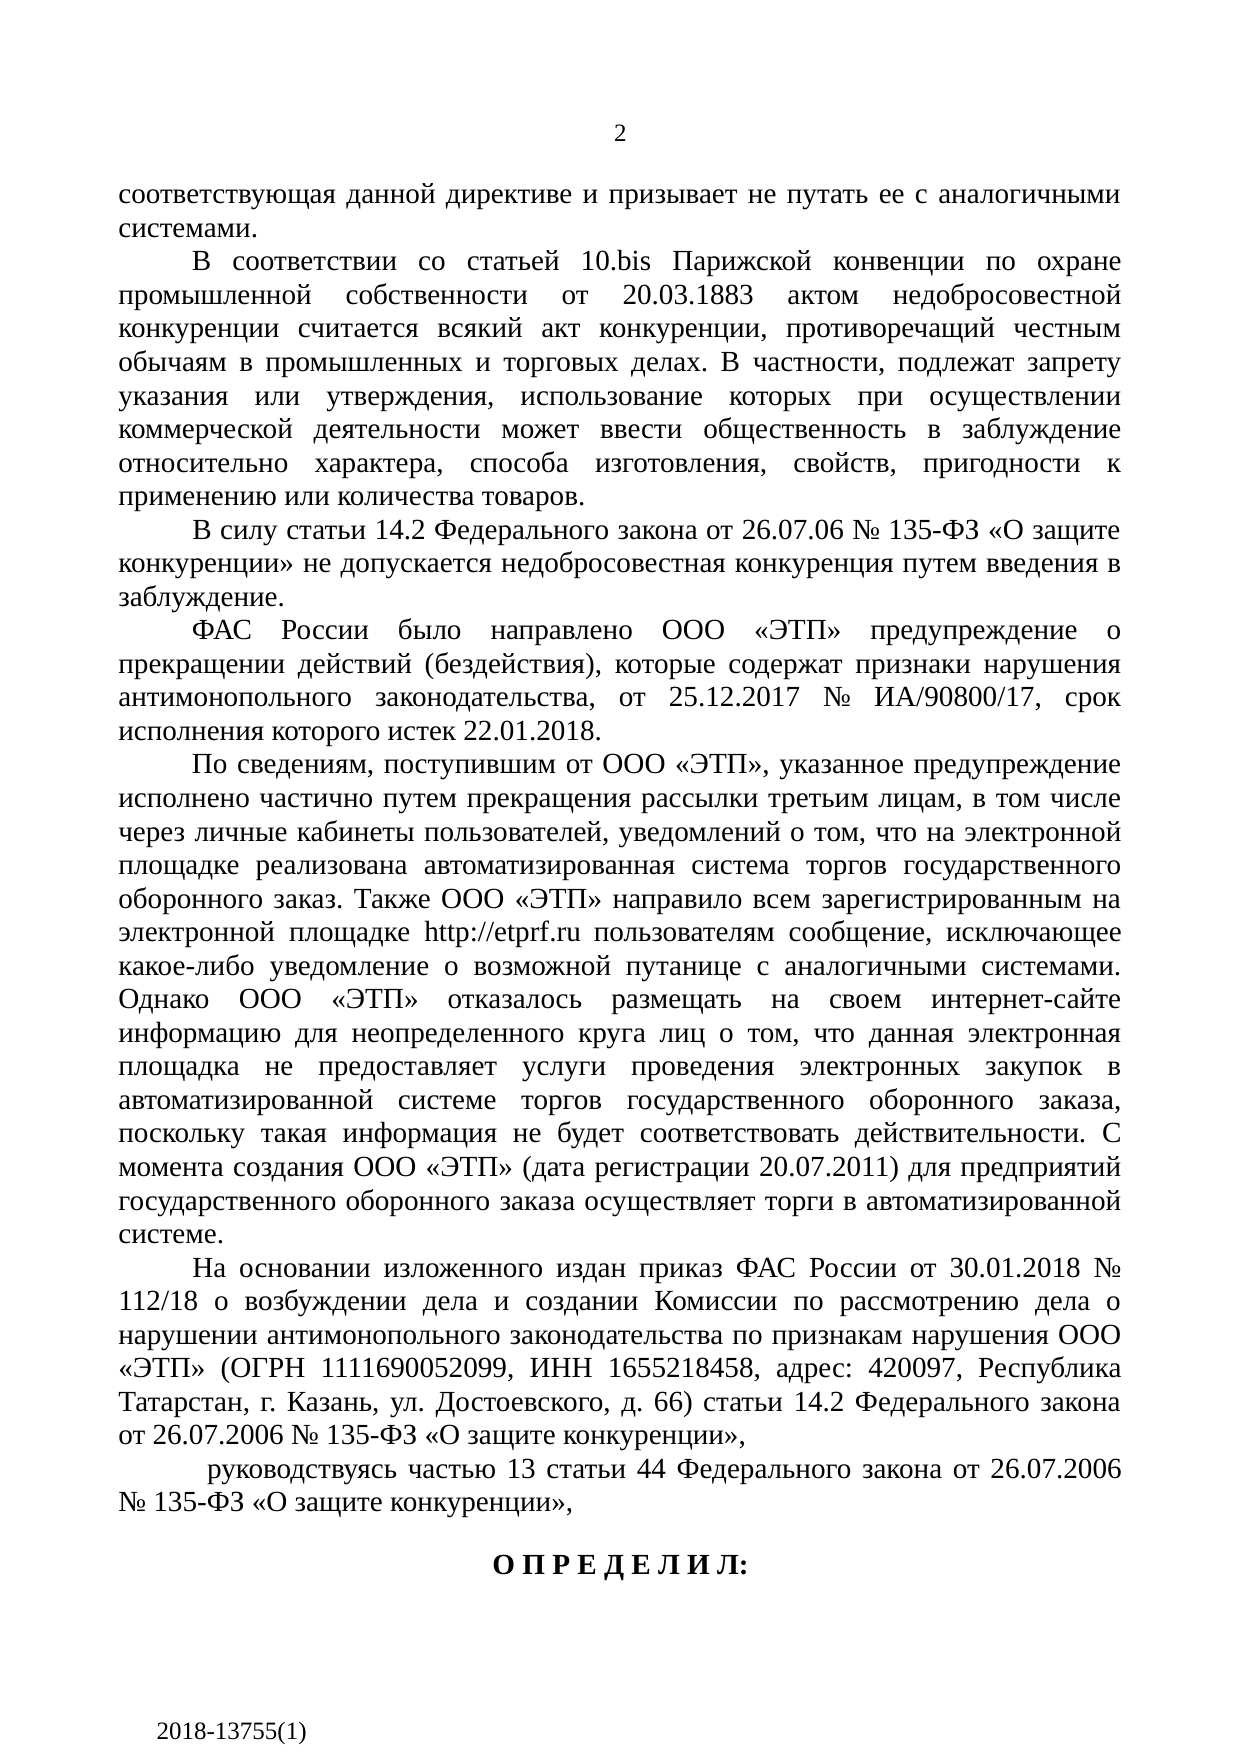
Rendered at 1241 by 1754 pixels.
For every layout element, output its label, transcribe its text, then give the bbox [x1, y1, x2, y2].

text В силу статьи 14.2 Федерального закона от 26.07.06 № 135-ФЗ «О защите конкуренции» не допускается недобросовестная конкуренция путем введения в заблуждение. [118, 512, 1122, 612]
text На основании изложенного издан приказ ФАС России от 30.01.2018 № 112/18 о возбуждении дела и создании Комиссии по рассмотрению дела о нарушении антимонопольного законодательства по признакам нарушения ООО «ЭТП» (ОГРН 1111690052099, ИНН 1655218458, адрес: 420097, Республика Татарстан, г. Казань, ул. Достоевского, д. 66) статьи 14.2 Федерального закона от 26.07.2006 № 135-ФЗ «О защите конкуренции», [118, 1250, 1122, 1451]
text руководствуясь частью 13 статьи 44 Федерального закона от 26.07.2006 № 135-ФЗ «О защите конкуренции», [118, 1451, 1122, 1518]
text В соответствии со статьей 10.bis Парижской конвенции по охране промышленной собственности от 20.03.1883 актом недобросовестной конкуренции считается всякий акт конкуренции, противоречащий честным обычаям в промышленных и торговых делах. В частности, подлежат запрету указания или утверждения, использование которых при осуществлении коммерческой деятельности может ввести общественность в заблуждение относительно характера, способа изготовления, свойств, пригодности к применению или количества товаров. [118, 243, 1122, 512]
text соответствующая данной директиве и призывает не путать ее с аналогичными системами. [118, 176, 1122, 243]
text О П Р Е Д Е Л И Л: [118, 1547, 1122, 1580]
text ФАС России было направлено ООО «ЭТП» предупреждение о прекращении действий (бездействия), которые содержат признаки нарушения антимонопольного законодательства, от 25.12.2017 № ИА/90800/17, срок исполнения которого истек 22.01.2018. [118, 612, 1122, 747]
text По сведениям, поступившим от ООО «ЭТП», указанное предупреждение исполнено частично путем прекращения рассылки третьим лицам, в том числе через личные кабинеты пользователей, уведомлений о том, что на электронной площадке реализована автоматизированная система торгов государственного оборонного заказ. Также ООО «ЭТП» направило всем зарегистрированным на электронной площадке http://etprf.ru пользователям сообщение, исключающее какое-либо уведомление о возможной путанице с аналогичными системами. Однако ООО «ЭТП» отказалось размещать на своем интернет-сайте информацию для неопределенного круга лиц о том, что данная электронная площадка не предоставляет услуги проведения электронных закупок в автоматизированной системе торгов государственного оборонного заказа, поскольку такая информация не будет соответствовать действительности. С момента создания ООО «ЭТП» (дата регистрации 20.07.2011) для предприятий государственного оборонного заказа осуществляет торги в автоматизированной системе. [118, 747, 1122, 1250]
